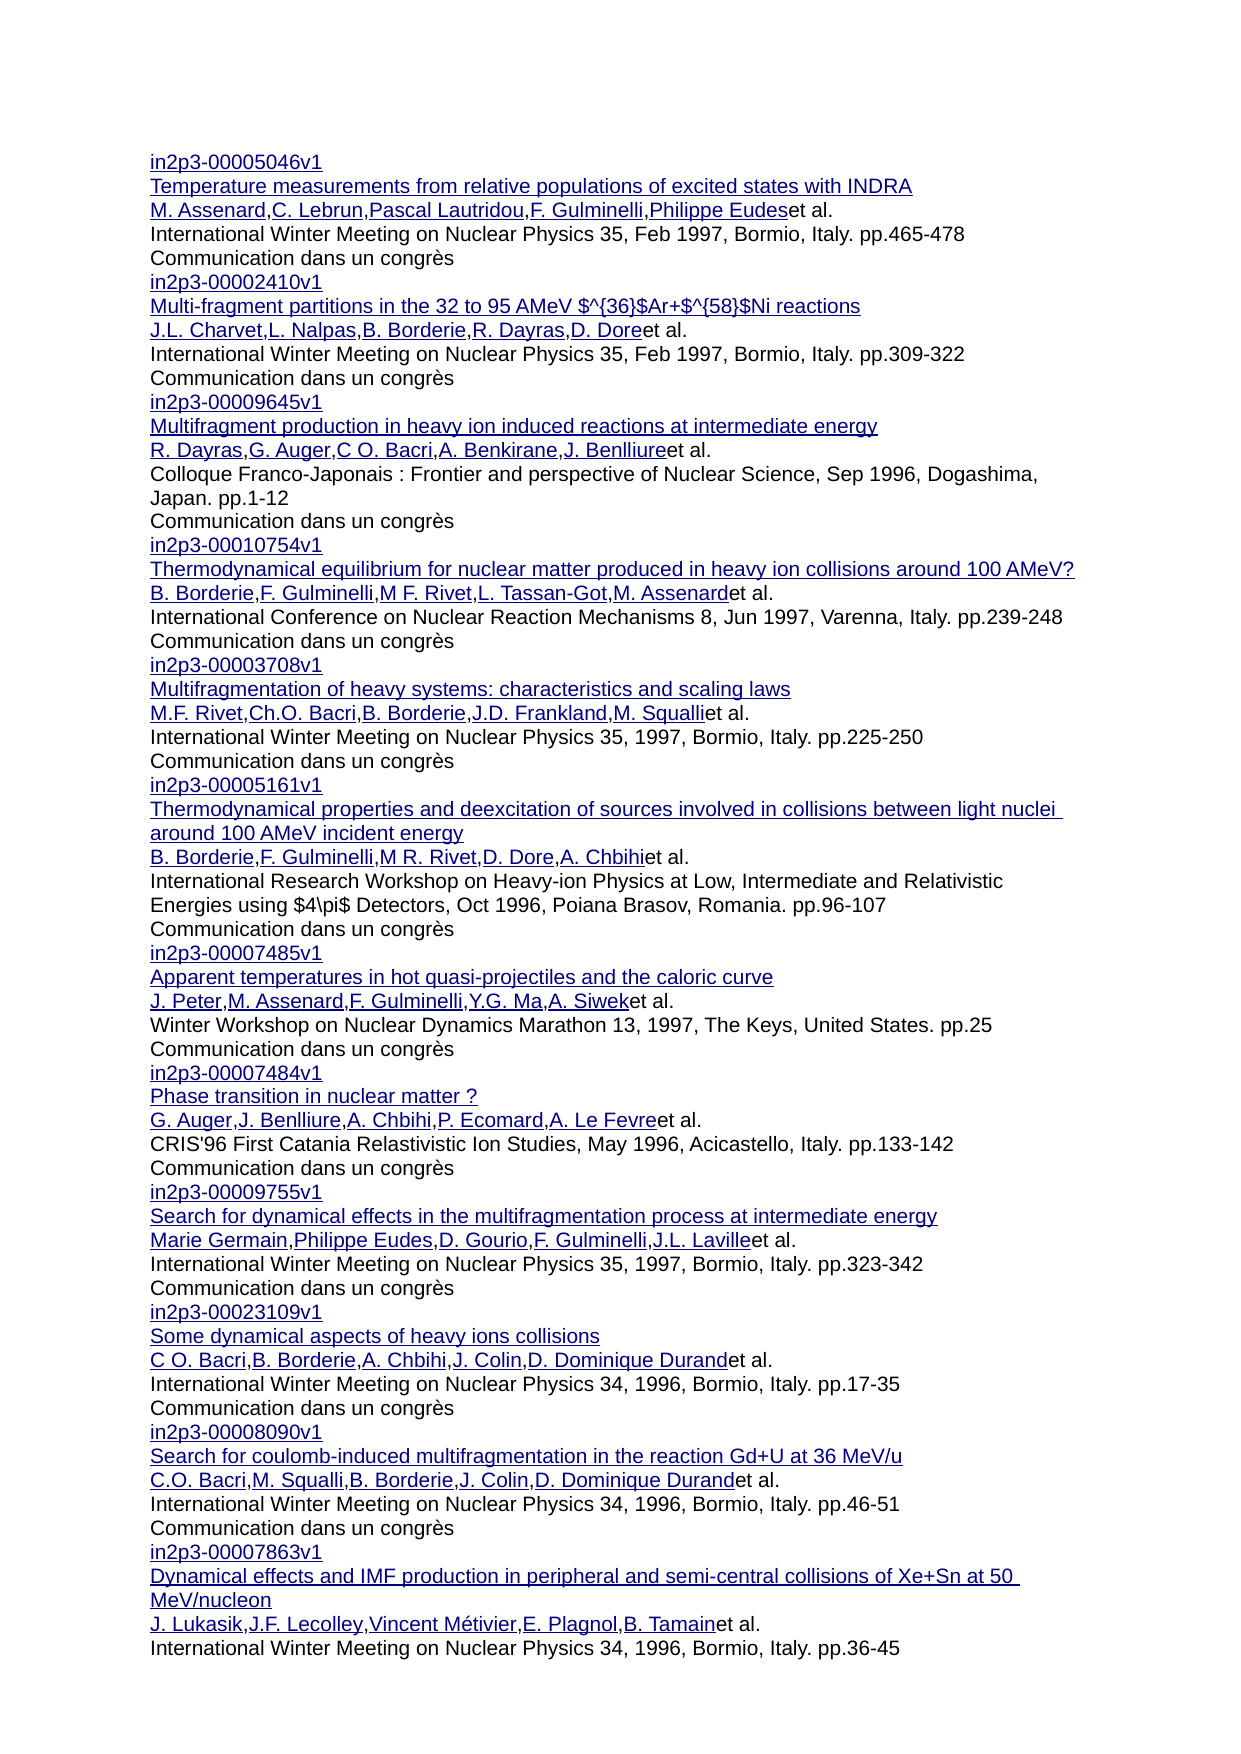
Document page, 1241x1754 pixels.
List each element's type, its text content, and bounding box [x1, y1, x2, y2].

table_cell Dynamical effects and IMF production in peripheral and semi-central collisions of Xe+Sn at 50 MeV/nucleon J. Lukasik,J.F. Lecolley,Vincent Métivier,E. Plagnol,B. Tamainet al. International Winter Meeting on Nuclear Physics 34, 1996, Bormio, Italy. pp.36-45 [150, 1564, 1090, 1659]
table_cell Multi-fragment partitions in the 32 to 95 AMeV $^{36}$Ar+$^{58}$Ni reactions J.L. Charvet,L. Nalpas,B. Borderie,R. Dayras,D. Doreet al. International Winter Meeting on Nuclear Physics 35, Feb 1997, Bormio, Italy. pp.309-322 Communication dans un congrès in2p3-00009645v1 [150, 294, 1090, 413]
table_cell Thermodynamical equilibrium for nuclear matter produced in heavy ion collisions around 100 AMeV? B. Borderie,F. Gulminelli,M F. Rivet,L. Tassan-Got,M. Assenardet al. International Conference on Nuclear Reaction Mechanisms 8, Jun 1997, Varenna, Italy. pp.239-248 Communication dans un congrès in2p3-00003708v1 [150, 557, 1090, 677]
table_cell Temperature measurements from relative populations of excited states with INDRA M. Assenard,C. Lebrun,Pascal Lautridou,F. Gulminelli,Philippe Eudeset al. International Winter Meeting on Nuclear Physics 35, Feb 1997, Bormio, Italy. pp.465-478 Communication dans un congrès in2p3-00002410v1 [150, 174, 1090, 294]
table_cell Search for dynamical effects in the multifragmentation process at intermediate energy Marie Germain,Philippe Eudes,D. Gourio,F. Gulminelli,J.L. Lavilleet al. International Winter Meeting on Nuclear Physics 35, 1997, Bormio, Italy. pp.323-342 Communication dans un congrès in2p3-00023109v1 [150, 1204, 1090, 1324]
table_cell in2p3-00005046v1 [150, 150, 1090, 174]
table_cell Apparent temperatures in hot quasi-projectiles and the caloric curve J. Peter,M. Assenard,F. Gulminelli,Y.G. Ma,A. Siweket al. Winter Workshop on Nuclear Dynamics Marathon 13, 1997, The Keys, United States. pp.25 Communication dans un congrès in2p3-00007484v1 [150, 965, 1090, 1084]
table_cell Phase transition in nuclear matter ? G. Auger,J. Benlliure,A. Chbihi,P. Ecomard,A. Le Fevreet al. CRIS'96 First Catania Relastivistic Ion Studies, May 1996, Acicastello, Italy. pp.133-142 Communication dans un congrès in2p3-00009755v1 [150, 1084, 1090, 1204]
table_cell Thermodynamical properties and deexcitation of sources involved in collisions between light nuclei around 100 AMeV incident energy B. Borderie,F. Gulminelli,M R. Rivet,D. Dore,A. Chbihiet al. International Research Workshop on Heavy-ion Physics at Low, Intermediate and Relativistic Energies using $4\pi$ Detectors, Oct 1996, Poiana Brasov, Romania. pp.96-107 Communication dans un congrès in2p3-00007485v1 [150, 797, 1090, 964]
table_cell Multifragmentation of heavy systems: characteristics and scaling laws M.F. Rivet,Ch.O. Bacri,B. Borderie,J.D. Frankland,M. Squalliet al. International Winter Meeting on Nuclear Physics 35, 1997, Bormio, Italy. pp.225-250 Communication dans un congrès in2p3-00005161v1 [150, 677, 1090, 797]
table_cell Search for coulomb-induced multifragmentation in the reaction Gd+U at 36 MeV/u C.O. Bacri,M. Squalli,B. Borderie,J. Colin,D. Dominique Durandet al. International Winter Meeting on Nuclear Physics 34, 1996, Bormio, Italy. pp.46-51 Communication dans un congrès in2p3-00007863v1 [150, 1444, 1090, 1563]
table_cell Multifragment production in heavy ion induced reactions at intermediate energy R. Dayras,G. Auger,C O. Bacri,A. Benkirane,J. Benlliureet al. Colloque Franco-Japonais : Frontier and perspective of Nuclear Science, Sep 1996, Dogashima, Japan. pp.1-12 Communication dans un congrès in2p3-00010754v1 [150, 414, 1090, 557]
table_cell Some dynamical aspects of heavy ions collisions C O. Bacri,B. Borderie,A. Chbihi,J. Colin,D. Dominique Durandet al. International Winter Meeting on Nuclear Physics 34, 1996, Bormio, Italy. pp.17-35 Communication dans un congrès in2p3-00008090v1 [150, 1324, 1090, 1444]
